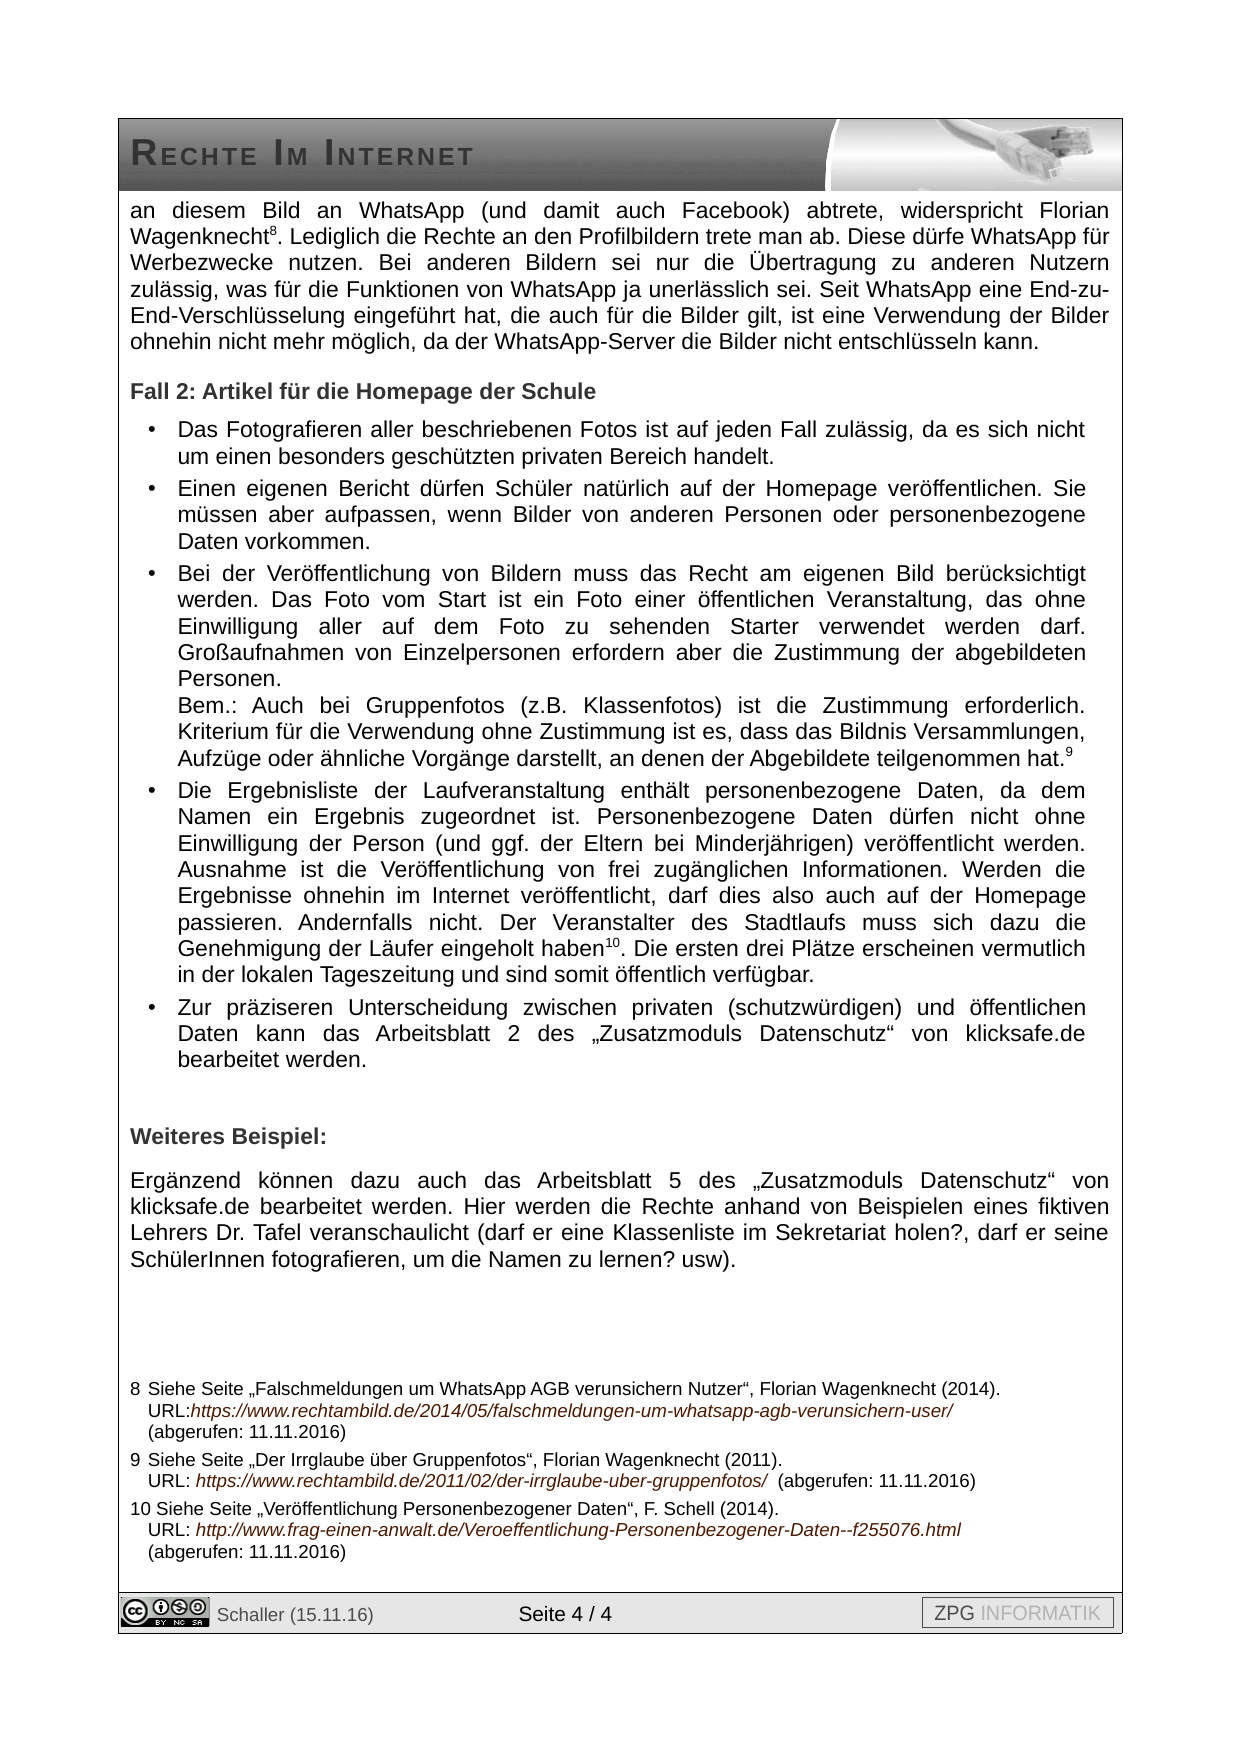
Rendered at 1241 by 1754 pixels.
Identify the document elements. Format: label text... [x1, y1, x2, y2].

list Einen eigenen Bericht dürfen Schüler natürlich auf der Homepage veröffentlichen. Sie müssen aber aufpassen, wenn Bilder von anderen Personen oder personenbezogene Daten vorkommen. [148, 475, 1087, 554]
text Siehe Seite „Falschmeldungen um WhatsApp AGB verunsichern Nutzer“, Florian Wagenknecht (2014). URL:https://www.rechtambild.de/2014/05/falschmeldungen-um-whatsapp-agb-verunsichern-user/ (abgerufen: 11.11.2016) [130, 1378, 1110, 1443]
text Fall 2: Artikel für die Homepage der Schule [130, 378, 1110, 404]
picture [119, 119, 1122, 191]
text Ergänzend können dazu auch das Arbeitsblatt 5 des „Zusatzmoduls Datenschutz“ von klicksafe.de bearbeitet werden. Hier werden die Rechte anhand von Beispielen eines fiktiven Lehrers Dr. Tafel veranschaulicht (darf er eine Klassenliste im Sekretariat holen?, darf er seine SchülerInnen fotografieren, um die Namen zu lernen? usw). [130, 1167, 1110, 1272]
list Siehe Seite „Der Irrglaube über Gruppenfotos“, Florian Wagenknecht (2011). URL: https://www.rechtambild.de/2011/02/der-irrglaube-uber-gruppenfotos/ (abgerufen: 11.11.2016) [130, 1449, 1110, 1492]
list Zur präziseren Unterscheidung zwischen privaten (schutzwürdigen) und öffentlichen Daten kann das Arbeitsblatt 2 des „Zusatzmoduls Datenschutz“ von klicksafe.de bearbeitet werden. [148, 993, 1087, 1073]
text Weiteres Beispiel: [130, 1123, 1110, 1149]
list Bei der Veröffentlichung von Bildern muss das Recht am eigenen Bild berücksichtigt werden. Das Foto vom Start ist ein Foto einer öffentlichen Veranstaltung, das ohne Einwilligung aller auf dem Foto zu sehenden Starter verwendet werden darf. Großaufnahmen von Einzelpersonen erfordern aber die Zustimmung der abgebildeten Personen. Bem.: Auch bei Gruppenfotos (z.B. Klassenfotos) ist die Zustimmung erforderlich. Kriterium für die Verwendung ohne Zustimmung ist es, dass das Bildnis Versammlungen, Aufzüge oder ähnliche Vorgänge darstellt, an denen der Abgebildete teilgenommen hat. [148, 560, 1087, 771]
list Siehe Seite „Veröffentlichung Personenbezogener Daten“, F. Schell (2014). URL: http://www.frag-einen-anwalt.de/Veroeffentlichung-Personenbezogener-Daten--f255076.html (abgerufen: 11.11.2016) [130, 1498, 1110, 1562]
picture [120, 1597, 210, 1627]
list Das Fotografieren aller beschriebenen Fotos ist auf jeden Fall zulässig, da es sich nicht um einen besonders geschützten privaten Bereich handelt. [148, 416, 1087, 469]
list Die Ergebnisliste der Laufveranstaltung enthält personenbezogene Daten, da dem Namen ein Ergebnis zugeordnet ist. Personenbezogene Daten dürfen nicht ohne Einwilligung der Person (und ggf. der Eltern bei Minderjährigen) veröffentlicht werden. Ausnahme ist die Veröffentlichung von frei zugänglichen Informationen. Werden die Ergebnisse ohnehin im Internet veröffentlicht, darf dies also auch auf der Homepage passieren. Andernfalls nicht. Der Veranstalter des Stadtlaufs muss sich dazu die Genehmigung der Läufer eingeholt haben. Die ersten drei Plätze erscheinen vermutlich in der lokalen Tageszeitung und sind somit öffentlich verfügbar. [148, 777, 1087, 988]
text an diesem Bild an WhatsApp (und damit auch Facebook) abtrete, widerspricht Florian Wagenknecht. Lediglich die Rechte an den Profilbildern trete man ab. Diese dürfe WhatsApp für Werbezwecke nutzen. Bei anderen Bildern sei nur die Übertragung zu anderen Nutzern zulässig, was für die Funktionen von WhatsApp ja unerlässlich sei. Seit WhatsApp eine End-zu-End-Verschlüsselung eingeführt hat, die auch für die Bilder gilt, ist eine Verwendung der Bilder ohnehin nicht mehr möglich, da der WhatsApp-Server die Bilder nicht entschlüsseln kann. [130, 197, 1110, 355]
